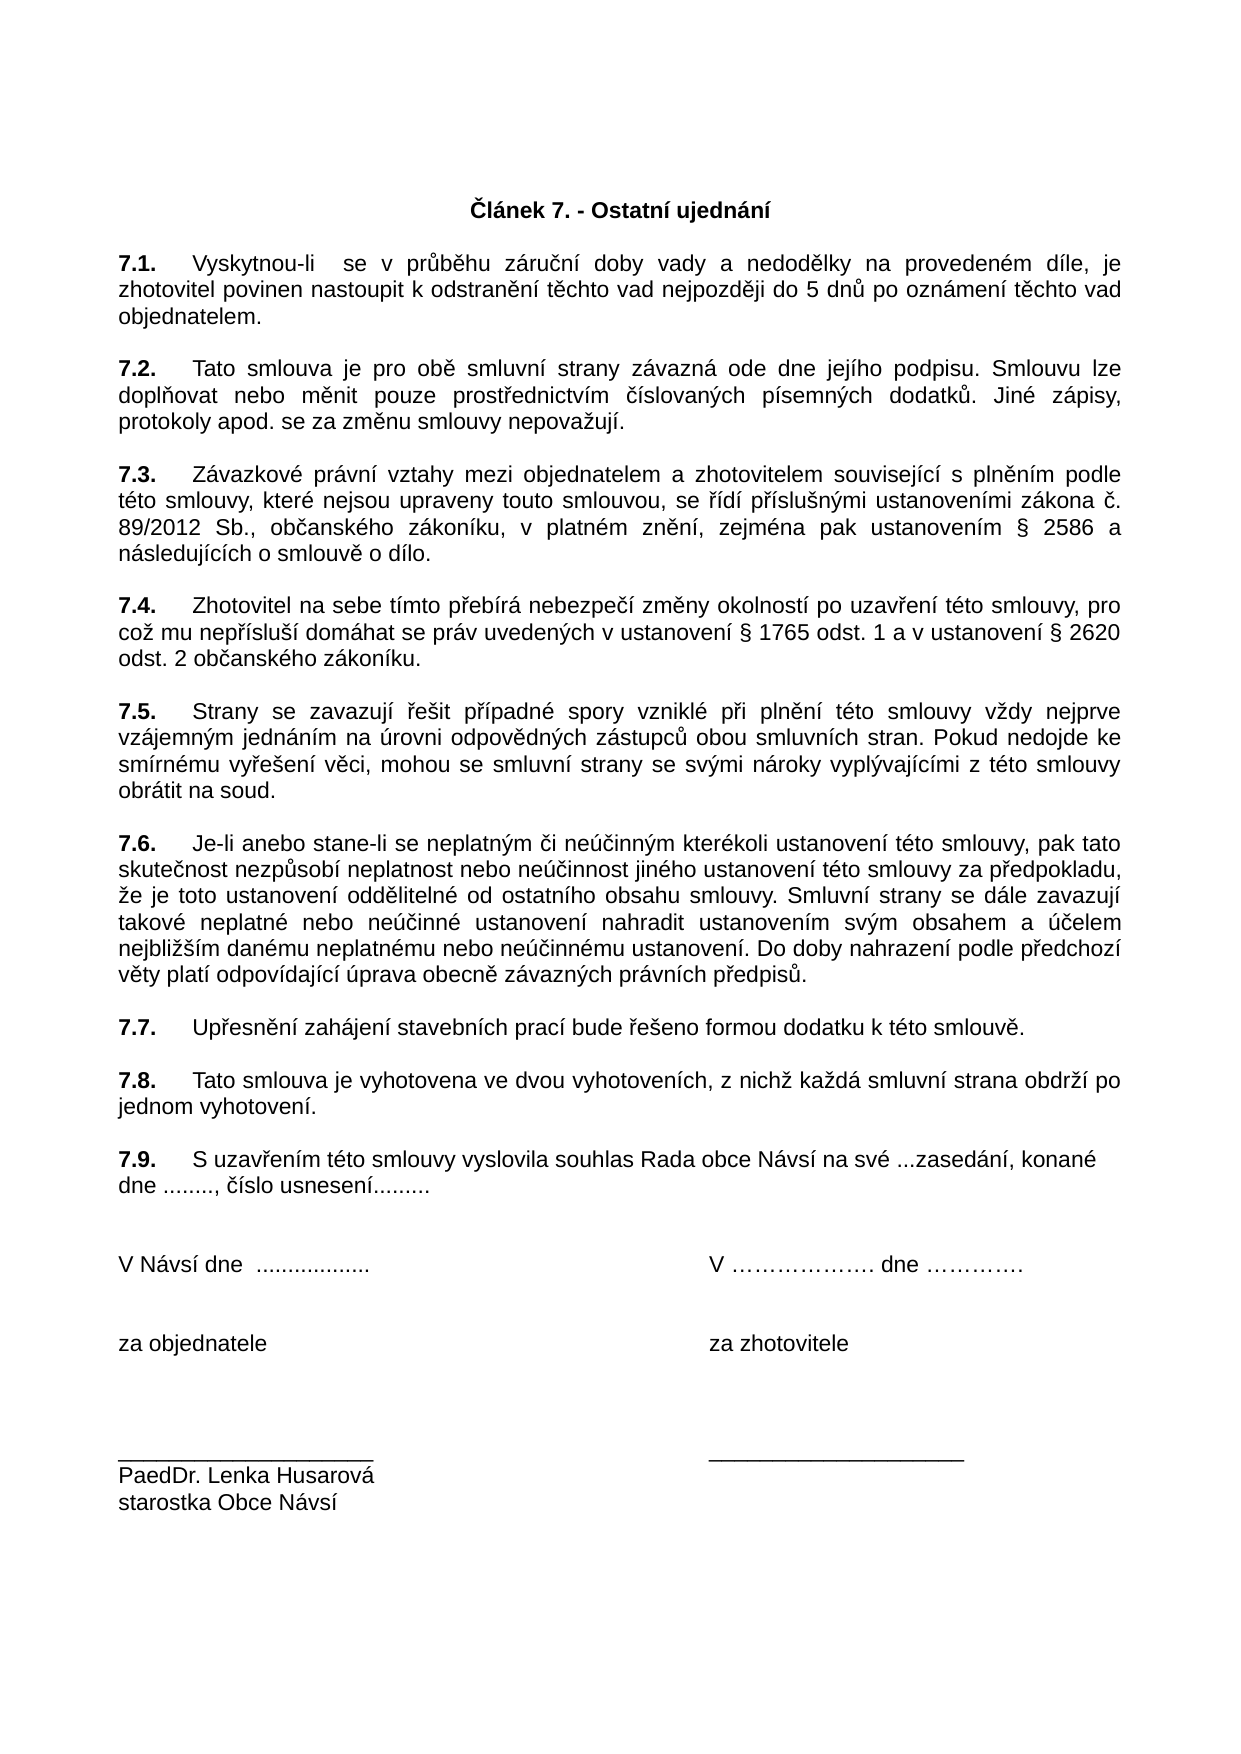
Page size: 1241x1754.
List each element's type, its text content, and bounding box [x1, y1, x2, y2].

text 7.5. Strany se zavazují řešit případné spory vzniklé při plnění této smlouvy vždy nejprve vzájemným jednáním na úrovni odpovědných zástupců obou smluvních stran. Pokud nedojde ke smírnému vyřešení věci, mohou se smluvní strany se svými nároky vyplývajícími z této smlouvy obrátit na soud. [118, 698, 1122, 803]
text 7.7. Upřesnění zahájení stavebních prací bude řešeno formou dodatku k této smlouvě. [118, 1014, 1122, 1041]
text starostka Obce Návsí [118, 1488, 1122, 1515]
text PaedDr. Lenka Husarová [118, 1462, 1122, 1488]
text ____________________ ____________________ [118, 1436, 1122, 1462]
text V Návsí dne .................. V ………………. dne …………. [118, 1251, 1122, 1278]
text Článek 7. - Ostatní ujednání [118, 197, 1122, 223]
text 7.1. Vyskytnou-li se v průběhu záruční doby vady a nedodělky na provedeném díle, je zhotovitel povinen nastoupit k odstranění těchto vad nejpozději do 5 dnů po oznámení těchto vad objednatelem. [118, 250, 1122, 329]
text 7.9. S uzavřením této smlouvy vyslovila souhlas Rada obce Návsí na své ...zasedání, konané dne ........, číslo usnesení......... [118, 1146, 1122, 1199]
text 7.6. Je-li anebo stane-li se neplatným či neúčinným kterékoli ustanovení této smlouvy, pak tato skutečnost nezpůsobí neplatnost nebo neúčinnost jiného ustanovení této smlouvy za předpokladu, že je toto ustanovení oddělitelné od ostatního obsahu smlouvy. Smluvní strany se dále zavazují takové neplatné nebo neúčinné ustanovení nahradit ustanovením svým obsahem a účelem nejbližším danému neplatnému nebo neúčinnému ustanovení. Do doby nahrazení podle předchozí věty platí odpovídající úprava obecně závazných právních předpisů. [118, 830, 1122, 988]
text 7.4. Zhotovitel na sebe tímto přebírá nebezpečí změny okolností po uzavření této smlouvy, pro což mu nepřísluší domáhat se práv uvedených v ustanovení § 1765 odst. 1 a v ustanovení § 2620 odst. 2 občanského zákoníku. [118, 592, 1122, 672]
text 7.2. Tato smlouva je pro obě smluvní strany závazná ode dne jejího podpisu. Smlouvu lze doplňovat nebo měnit pouze prostřednictvím číslovaných písemných dodatků. Jiné zápisy, protokoly apod. se za změnu smlouvy nepovažují. [118, 355, 1122, 434]
text 7.3. Závazkové právní vztahy mezi objednatelem a zhotovitelem související s plněním podle této smlouvy, které nejsou upraveny touto smlouvou, se řídí příslušnými ustanoveními zákona č. 89/2012 Sb., občanského zákoníku, v platném znění, zejména pak ustanovením § 2586 a následujících o smlouvě o dílo. [118, 461, 1122, 566]
text za objednatele za zhotovitele [118, 1330, 1122, 1357]
text 7.8. Tato smlouva je vyhotovena ve dvou vyhotoveních, z nichž každá smluvní strana obdrží po jednom vyhotovení. [118, 1067, 1122, 1119]
